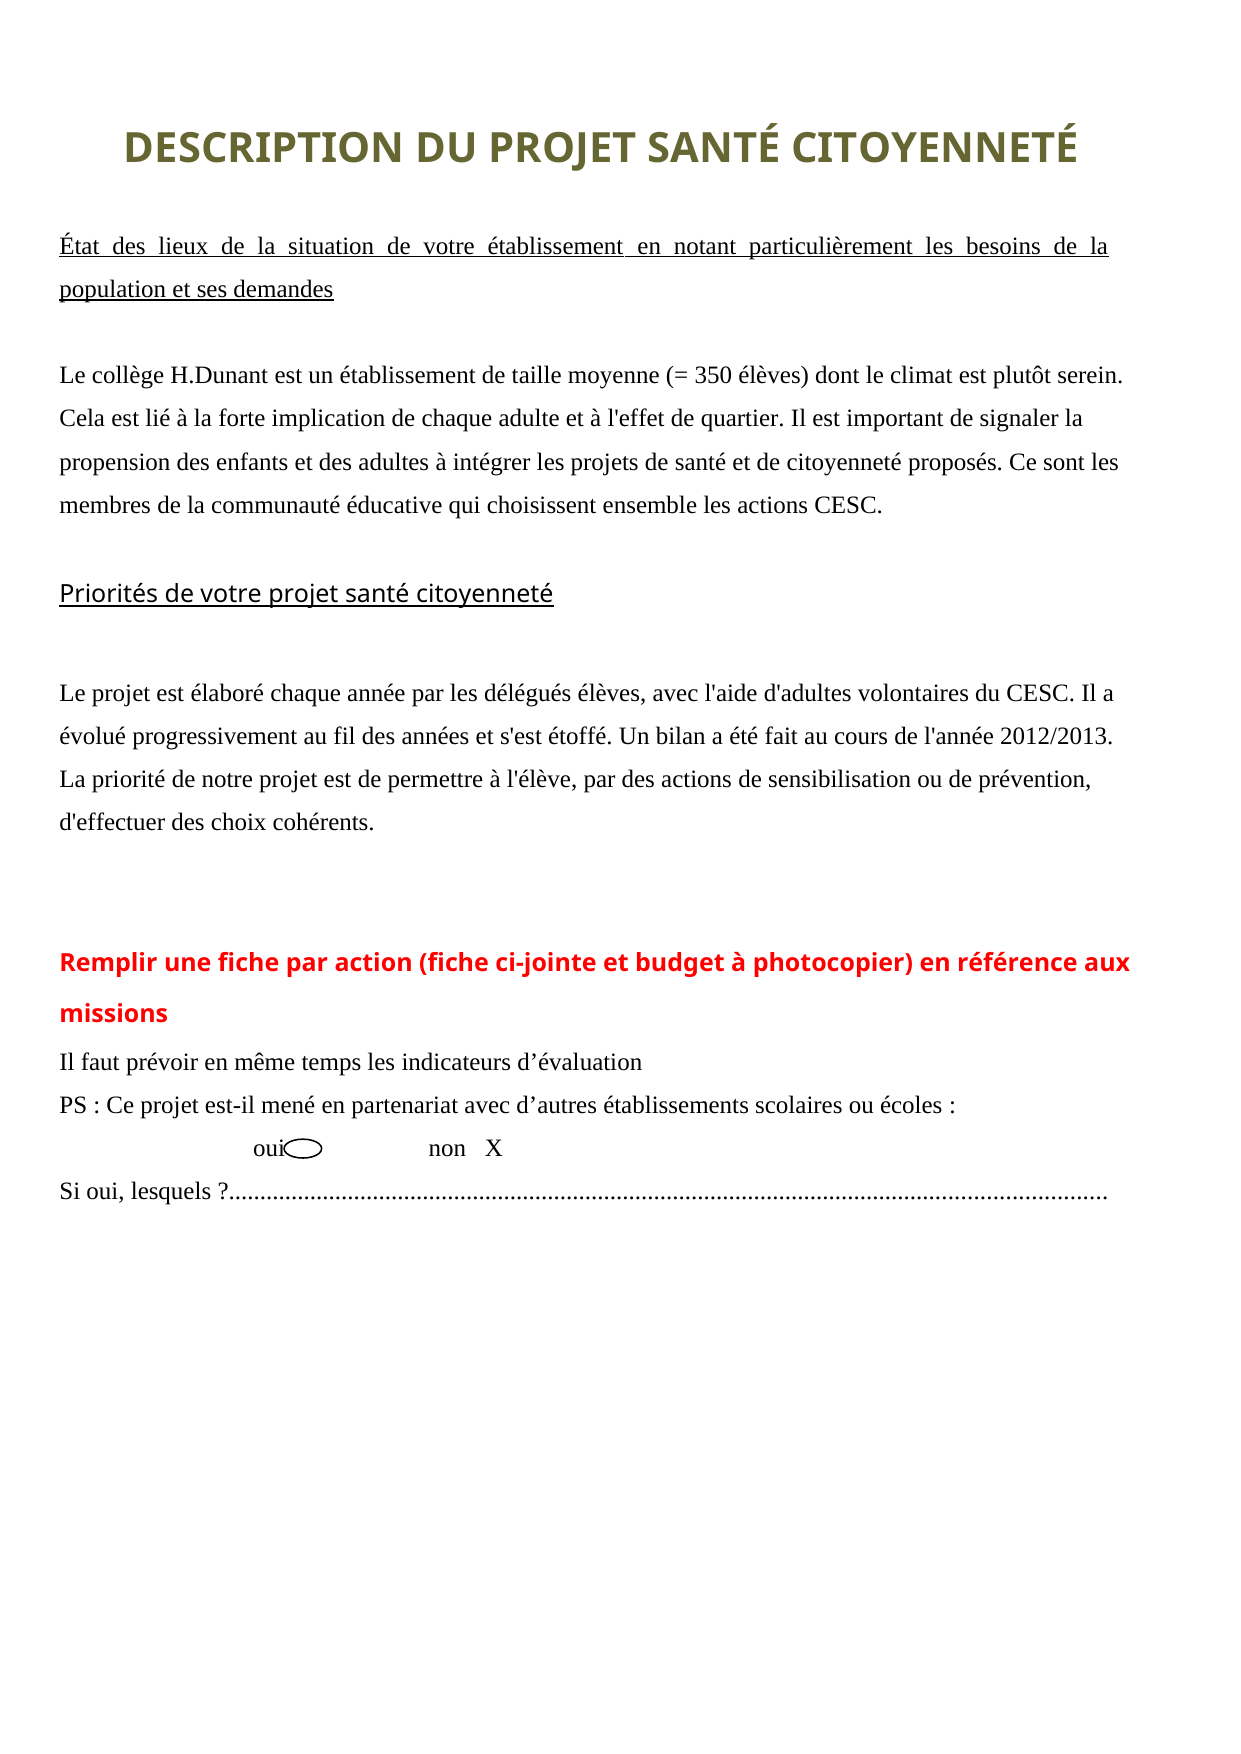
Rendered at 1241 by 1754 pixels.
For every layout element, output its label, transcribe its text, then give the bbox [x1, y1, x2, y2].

text Le collège H.Dunant est un établissement de taille moyenne (= 350 élèves) dont le climat est plutôt serein. Cela est lié à la forte implication de chaque adulte et à l'effet de quartier. Il est important de signaler la propension des enfants et des adultes à intégrer les projets de santé et de citoyenneté proposés. Ce sont les membres de la communauté éducative qui choisissent ensemble les actions CESC. [59, 360, 1144, 518]
subtitle DESCRIPTION DU PROJET SANTÉ CITOYENNETÉ [59, 117, 1144, 174]
subtitle État des lieux de la situation de votre établissement en notant particulièrement les besoins de la [59, 231, 1109, 256]
subtitle Priorités de votre projet santé citoyenneté [59, 576, 1144, 610]
text PS : Ce projet est-il mené en partenariat avec d’autres établissements scolaires ou écoles : [59, 1090, 1109, 1119]
text Si oui, lesquels ? [59, 1176, 1144, 1205]
text La priorité de notre projet est de permettre à l'élève, par des actions de sensibilisation ou de prévention, d'effectuer des choix cohérents. [59, 764, 1144, 836]
text oui non Х [59, 1133, 1109, 1162]
text Il faut prévoir en même temps les indicateurs d’évaluation [59, 1047, 1144, 1076]
text Remplir une fiche par action (fiche ci-jointe et budget à photocopier) en référence aux missions [59, 945, 1144, 1030]
text Le projet est élaboré chaque année par les délégués élèves, avec l'aide d'adultes volontaires du CESC. Il a évolué progressivement au fil des années et s'est étoffé. Un bilan a été fait au cours de l'année 2012/2013. [59, 678, 1144, 750]
subtitle population et ses demandes [59, 257, 1109, 303]
